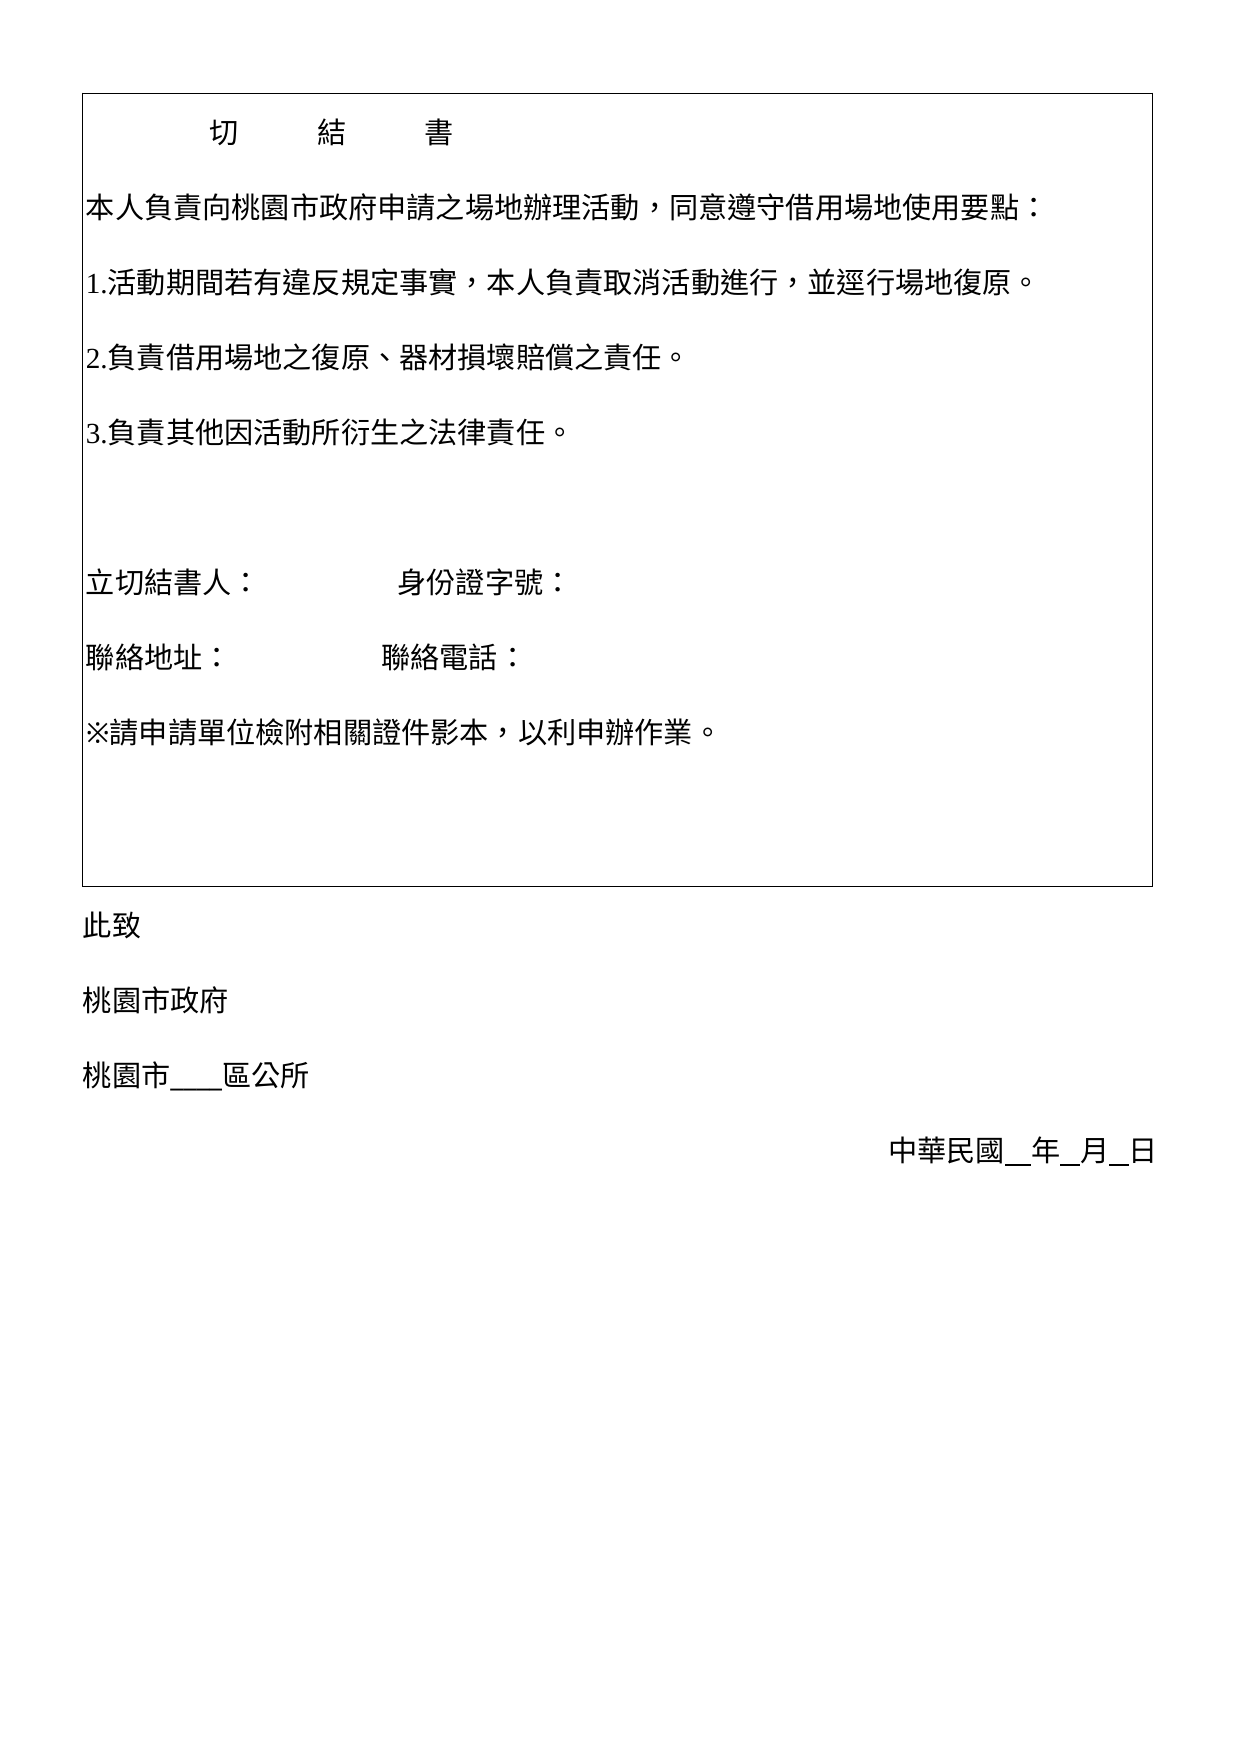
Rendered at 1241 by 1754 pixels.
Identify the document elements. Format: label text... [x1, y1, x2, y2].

text 此致 [83, 887, 1157, 962]
text 中華民國 年 月 日 [83, 1112, 1157, 1187]
text 桃園市政府 [83, 962, 1157, 1037]
table_header 切 結 書 本人負責向桃園市政府申請之場地辦理活動，同意遵守借用場地使用要點： 1.活動期間若有違反規定事實，本人負責取消活動進行，並逕行場地復原。 2.負責借用場地之復原、器材損壞賠償之責任。 3.負責其他因活動所衍生之法律責任。 立切結書人： 身份證字號： 聯絡地址： 聯絡電話： ※請申請單位檢附相關證件影本，以利申辦作業。 [83, 94, 1152, 886]
text 桃園市____區公所 [83, 1037, 1157, 1112]
